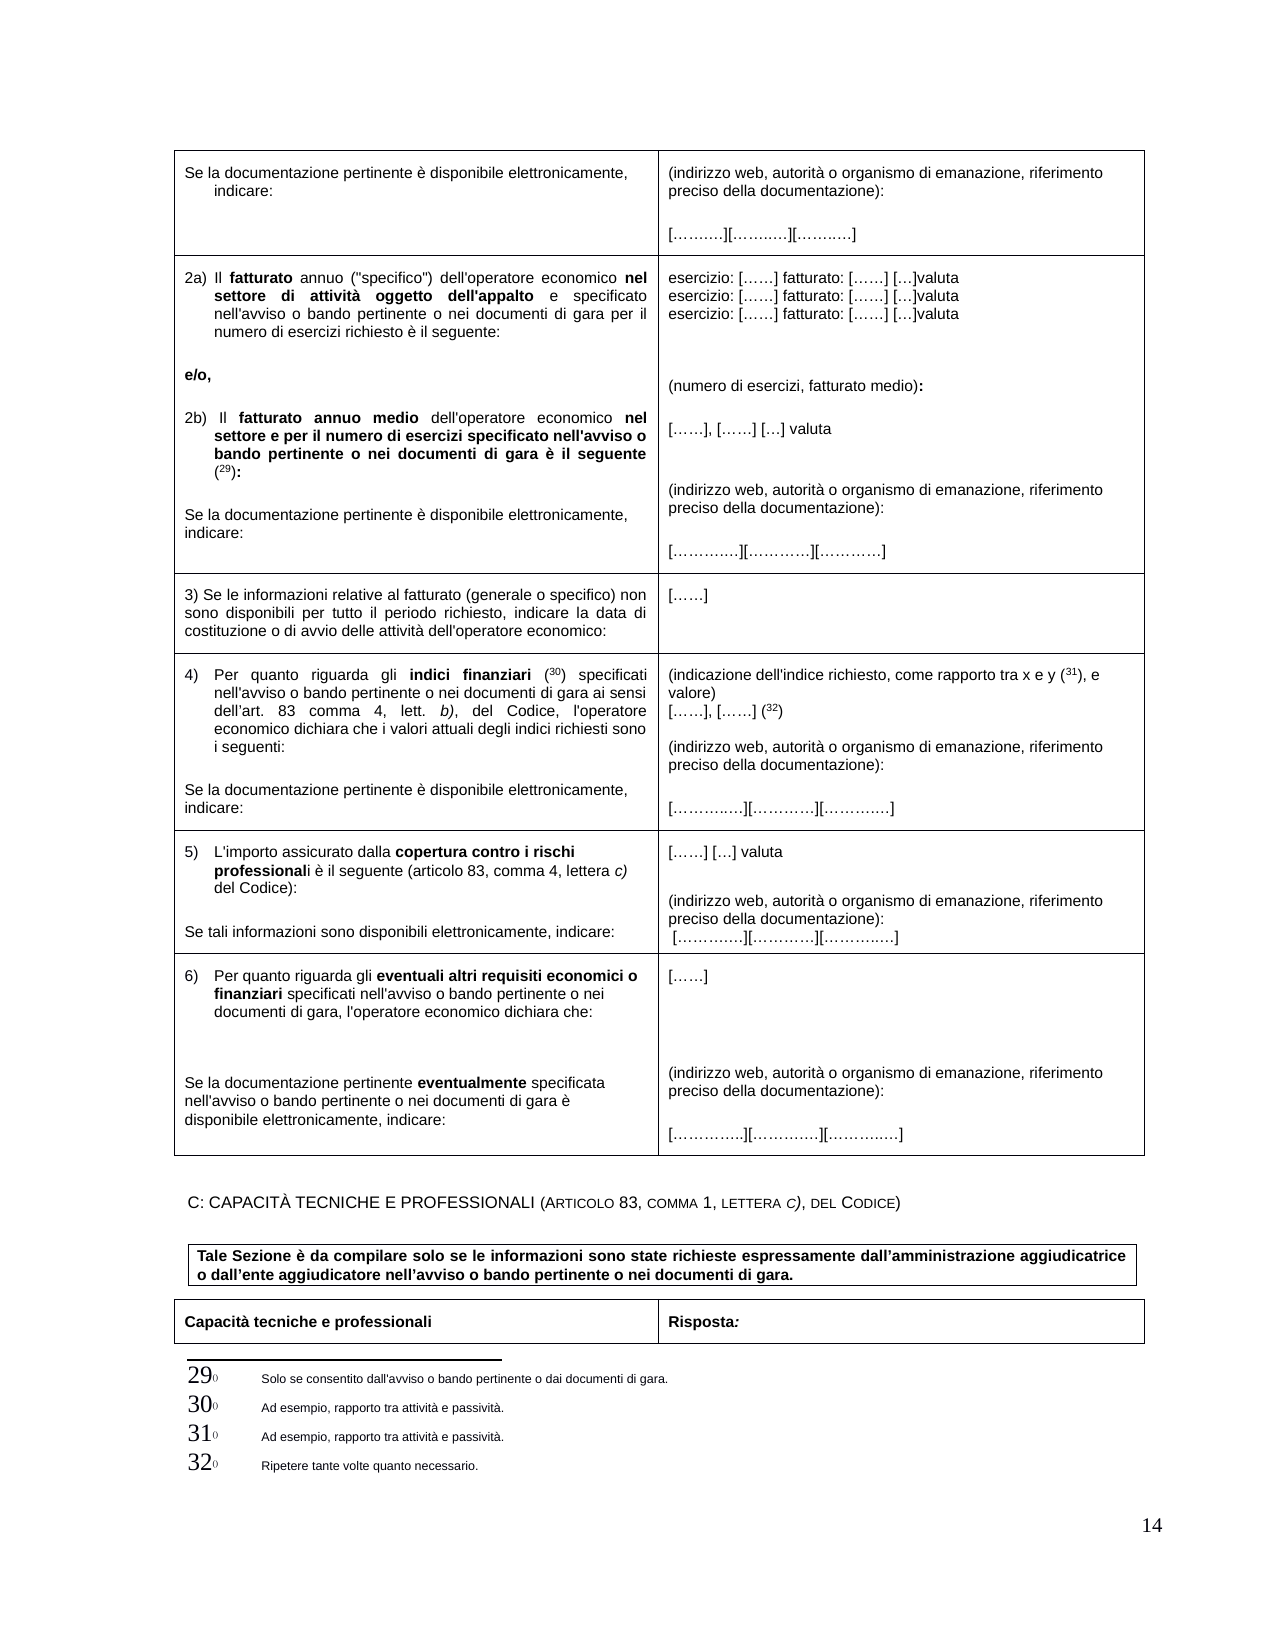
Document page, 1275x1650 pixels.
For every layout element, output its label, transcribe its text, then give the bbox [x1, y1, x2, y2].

table_header Risposta: [659, 1300, 1144, 1343]
table_cell esercizio: [……] fatturato: [……] […]valuta esercizio: [……] fatturato: [……] […]valuta esercizio: [……] fatturato: [……] […]valuta (numero di esercizi, fatturato medio): [……], [……] […] valuta (indirizzo web, autorità o organismo di emanazione, riferimento preciso della documentazione): [……….…][…………][…………] [659, 256, 1144, 572]
table_header Capacità tecniche e professionali [175, 1300, 658, 1343]
table_cell 1a) Il fatturato annuo ("generale") dell'operatore economico per il numero di esercizi richiesto nell'avviso o bando pertinente o nei documenti di gara è il seguente: e/o, 1b) Il fatturato annuo medio dell'operatore economico per il numero di esercizi richiesto nell'avviso o bando pertinente o nei documenti di gara è il seguente (): Se la documentazione pertinente è disponibile elettronicamente, indicare: [175, 151, 658, 255]
table_cell Per quanto riguarda gli eventuali altri requisiti economici o finanziari specificati nell'avviso o bando pertinente o nei documenti di gara, l'operatore economico dichiara che: Se la documentazione pertinente eventualmente specificata nell'avviso o bando pertinente o nei documenti di gara è disponibile elettronicamente, indicare: [175, 954, 658, 1155]
table_cell [……] […] valuta (indirizzo web, autorità o organismo di emanazione, riferimento preciso della documentazione): [……….…][…………][………..…] [659, 831, 1144, 953]
text Tale Sezione è da compilare solo se le informazioni sono state richieste espressamente dall’amministrazione aggiudicatrice o dall’ente aggiudicatore nell’avviso o bando pertinente o nei documenti di gara. [189, 1245, 1136, 1285]
table_cell (indicazione dell'indice richiesto, come rapporto tra x e y (), e valore) [……], [……] () (indirizzo web, autorità o organismo di emanazione, riferimento preciso della documentazione): [………..…][…………][……….…] [659, 654, 1144, 830]
table_cell 3) Se le informazioni relative al fatturato (generale o specifico) non sono disponibili per tutto il periodo richiesto, indicare la data di costituzione o di avvio delle attività dell'operatore economico: [175, 574, 658, 652]
table_cell [……] [659, 574, 1144, 652]
table_cell L'importo assicurato dalla copertura contro i rischi professionali è il seguente (articolo 83, comma 4, lettera c) del Codice): Se tali informazioni sono disponibili elettronicamente, indicare: [175, 831, 658, 953]
table_cell (indirizzo web, autorità o organismo di emanazione, riferimento preciso della documentazione): […….…][……..…][……..…] [659, 151, 1144, 255]
table_cell Per quanto riguarda gli indici finanziari () specificati nell'avviso o bando pertinente o nei documenti di gara ai sensi dell’art. 83 comma 4, lett. b), del Codice, l'operatore economico dichiara che i valori attuali degli indici richiesti sono i seguenti: Se la documentazione pertinente è disponibile elettronicamente, indicare: [175, 654, 658, 830]
table_cell [……] (indirizzo web, autorità o organismo di emanazione, riferimento preciso della documentazione): […………..][……….…][………..…] [659, 954, 1144, 1155]
table_cell 2a) Il fatturato annuo ("specifico") dell'operatore economico nel settore di attività oggetto dell'appalto e specificato nell'avviso o bando pertinente o nei documenti di gara per il numero di esercizi richiesto è il seguente: e/o, 2b) Il fatturato annuo medio dell'operatore economico nel settore e per il numero di esercizi specificato nell'avviso o bando pertinente o nei documenti di gara è il seguente (): Se la documentazione pertinente è disponibile elettronicamente, indicare: [175, 256, 658, 572]
title C: Capacità tecniche e professionali (Articolo 83, comma 1, lettera c), del Codice) [187, 1193, 1137, 1212]
